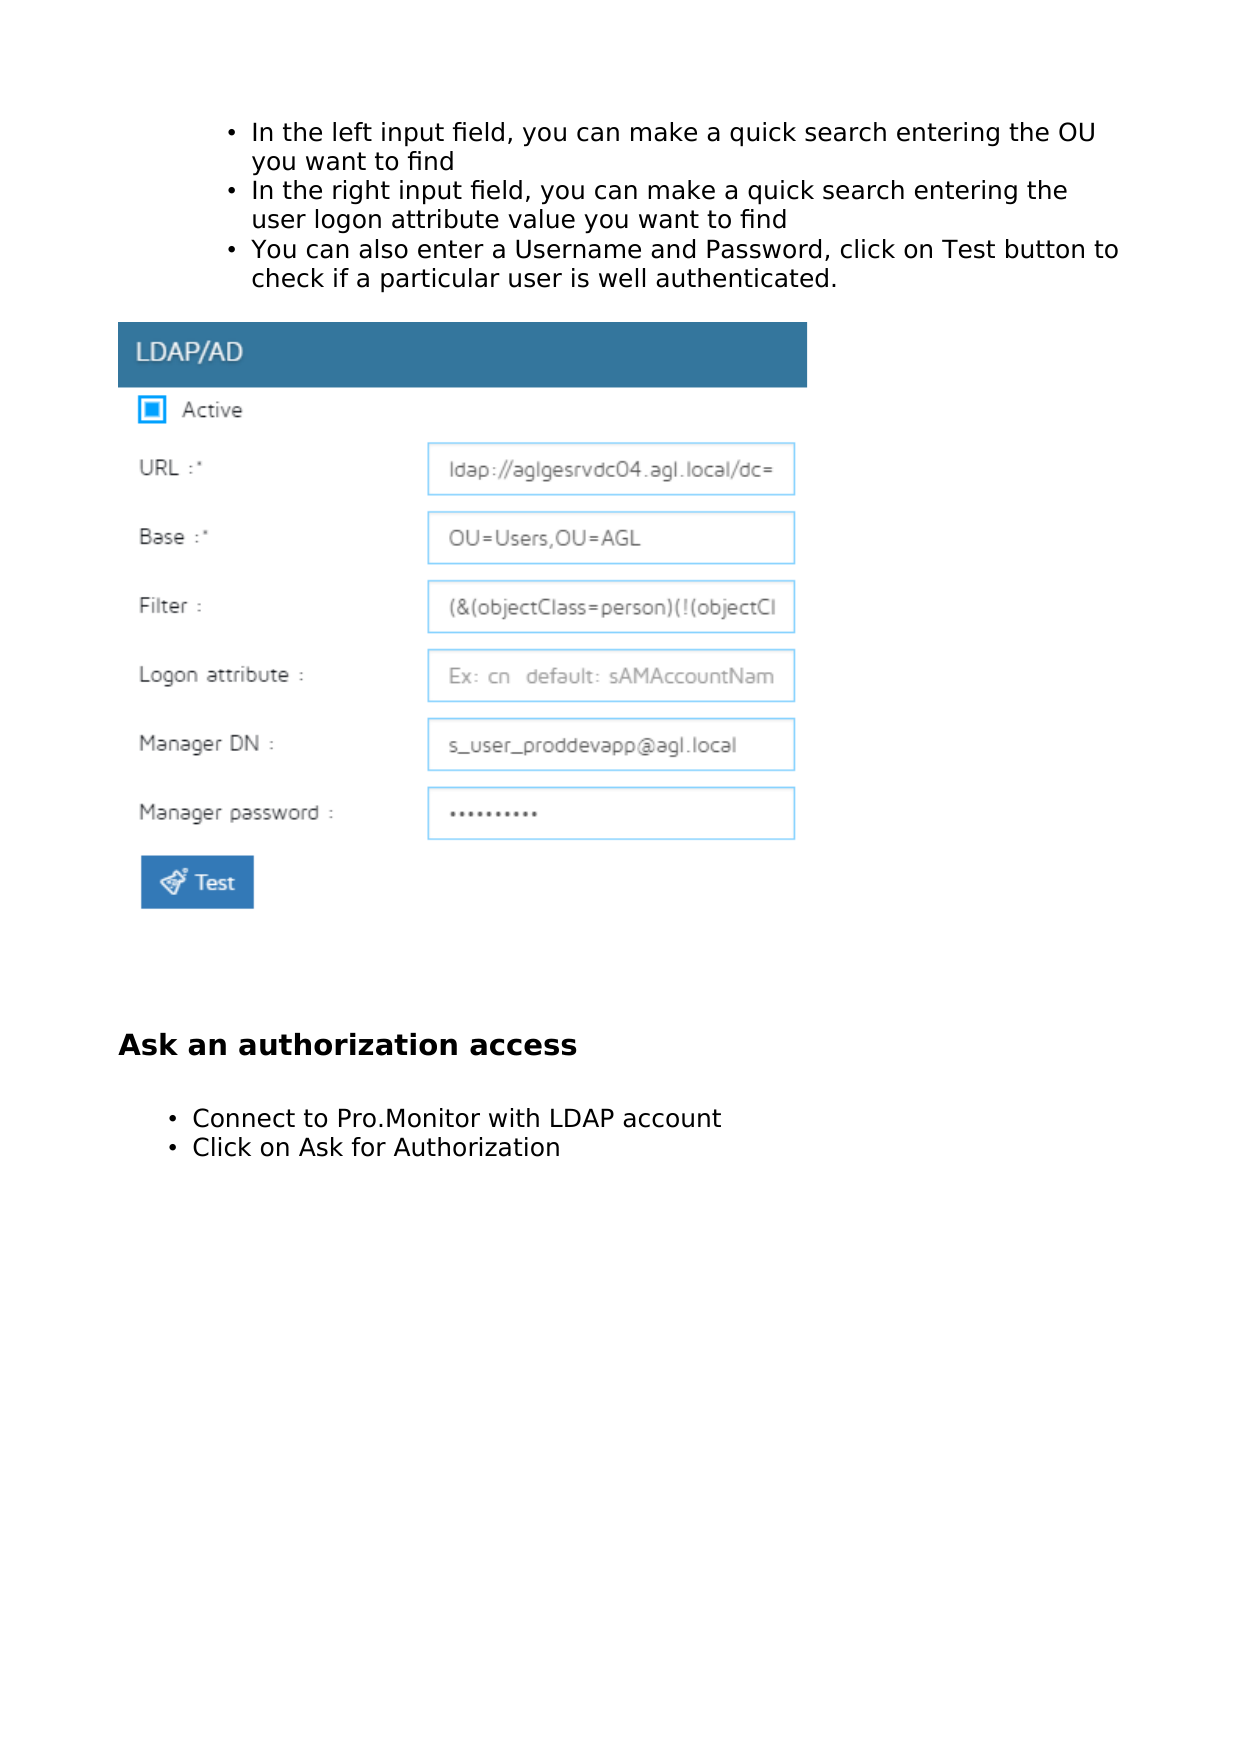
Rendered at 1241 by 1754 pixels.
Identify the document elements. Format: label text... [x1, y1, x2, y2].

list Click on Ask for Authorization [177, 1133, 1122, 1162]
list Connect to Pro.Monitor with LDAP account [177, 1104, 1122, 1133]
list In the left input field, you can make a quick search entering the OU you want to find [236, 118, 1122, 176]
subtitle Ask an authorization access [118, 1028, 1122, 1062]
picture [118, 322, 808, 920]
list You can also enter a Username and Password, click on Test button to check if a particular user is well authenticated. [236, 235, 1122, 293]
list In the right input field, you can make a quick search entering the user logon attribute value you want to find [236, 176, 1122, 235]
